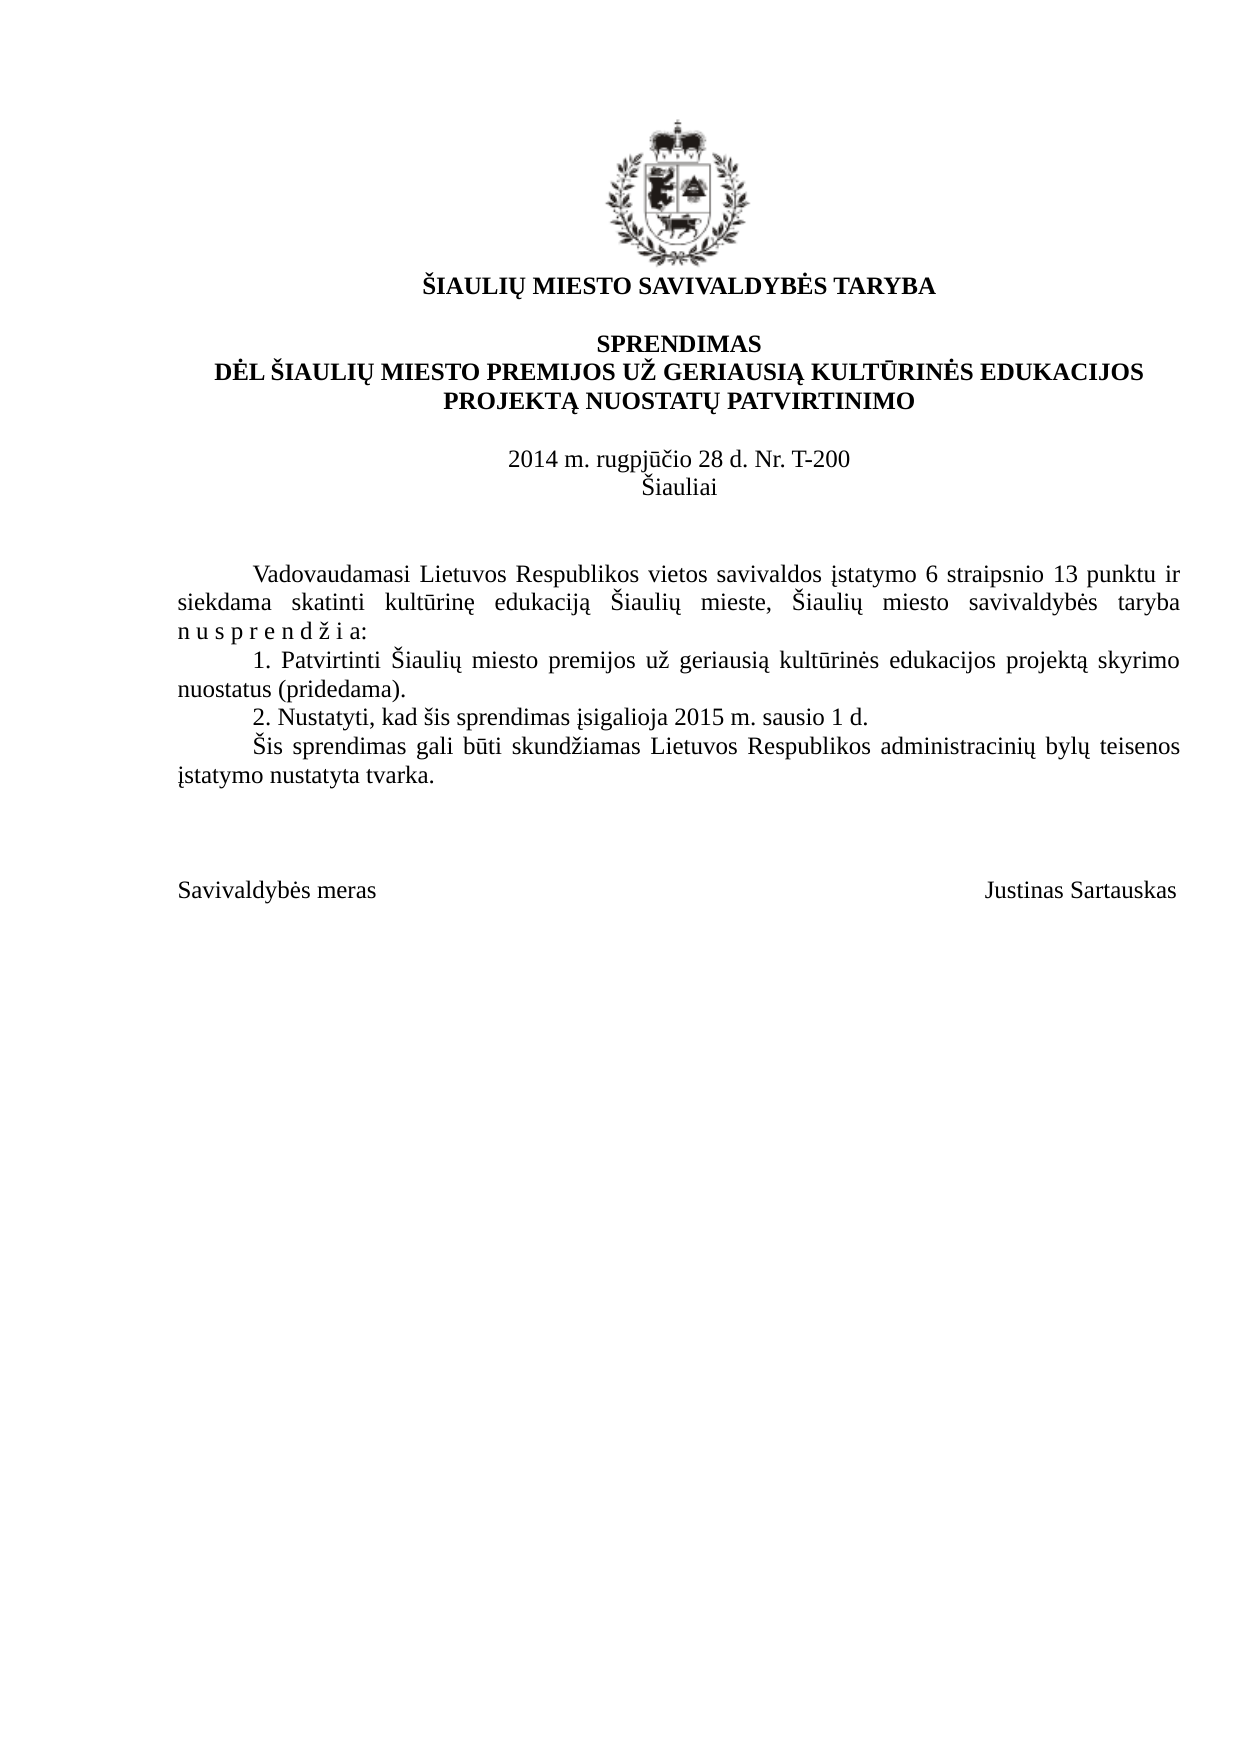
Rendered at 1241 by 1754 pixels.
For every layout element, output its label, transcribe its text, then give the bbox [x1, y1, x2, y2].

text Šiauliai [177, 472, 1181, 501]
text Vadovaudamasi Lietuvos Respublikos vietos savivaldos įstatymo 6 straipsnio 13 punktu ir siekdama skatinti kultūrinę edukaciją Šiaulių mieste, Šiaulių miesto savivaldybės taryba nusprendžia: [177, 559, 1181, 645]
text DĖL ŠIAULIŲ MIESTO PREMIJOS UŽ GERIAUSIĄ KULTŪRINĖS EDUKACIJOS PROJEKTĄ NUOSTATŲ PATVIRTINIMO [177, 357, 1181, 415]
text Savivaldybės meras Justinas Sartauskas [177, 875, 1181, 904]
text SPRENDIMAS [177, 329, 1181, 357]
text Šis sprendimas gali būti skundžiamas Lietuvos Respublikos administracinių bylų teisenos įstatymo nustatyta tvarka. [177, 731, 1181, 789]
text 2. Nustatyti, kad šis sprendimas įsigalioja 2015 m. sausio 1 d. [177, 702, 1181, 731]
text 1. Patvirtinti Šiaulių miesto premijos už geriausią kultūrinės edukacijos projektą skyrimo nuostatus (pridedama). [177, 645, 1181, 702]
text 2014 m. rugpjūčio 28 d. Nr. T-200 [177, 444, 1181, 472]
text ŠIAULIŲ MIESTO SAVIVALDYBĖS TARYBA [177, 271, 1181, 300]
